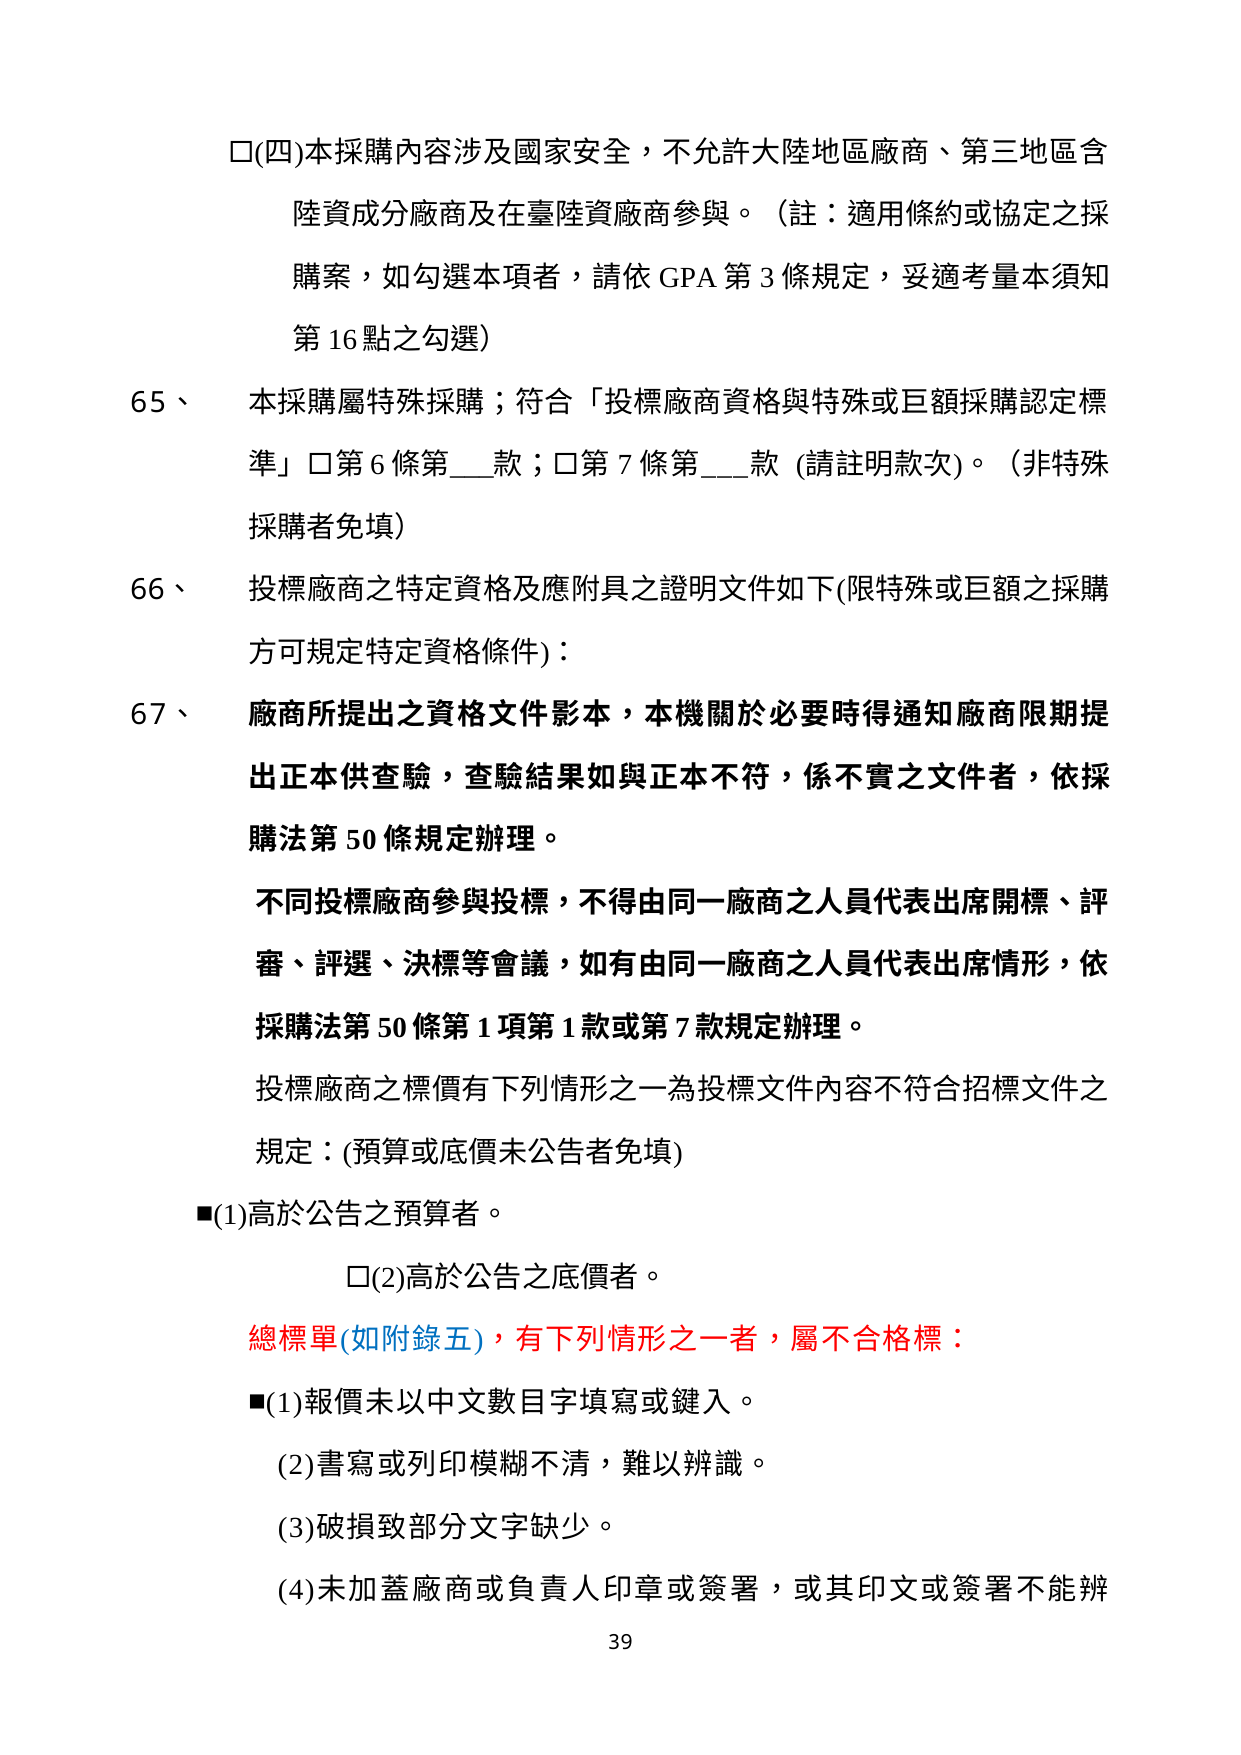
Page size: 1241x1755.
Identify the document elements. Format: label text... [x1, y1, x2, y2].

text 投標廠商之標價有下列情形之一為投標文件內容不符合招標文件之規定：(預算或底價未公告者免填) [255, 1045, 1110, 1170]
list 本採購屬特殊採購；符合「投標廠商資格與特殊或巨額採購認定標準」第6條第___款；第7條第___款 (請註明款次)。（非特殊採購者免填） [130, 358, 1110, 545]
list 投標廠商之特定資格及應附具之證明文件如下(限特殊或巨額之採購方可規定特定資格條件)： [130, 545, 1110, 670]
text (2)高於公告之底價者。 [287, 1233, 1110, 1295]
text ■(1)報價未以中文數目字填寫或鍵入。 [248, 1358, 1110, 1420]
text (四)本採購內容涉及國家安全，不允許大陸地區廠商、第三地區含陸資成分廠商及在臺陸資廠商參與。（註：適用條約或協定之採購案，如勾選本項者，請依GPA第3條規定，妥適考量本須知第16點之勾選） [228, 108, 1110, 358]
text (2)書寫或列印模糊不清，難以辨識。 [130, 1420, 1110, 1483]
text ■(1)高於公告之預算者。 [130, 1170, 1110, 1233]
text 總標單(如附錄五)，有下列情形之一者，屬不合格標： [248, 1295, 1110, 1358]
list 廠商所提出之資格文件影本，本機關於必要時得通知廠商限期提出正本供查驗，查驗結果如與正本不符，係不實之文件者，依採購法第50條規定辦理。 [130, 670, 1110, 858]
text 不同投標廠商參與投標，不得由同一廠商之人員代表出席開標、評審、評選、決標等會議，如有由同一廠商之人員代表出席情形，依採購法第50條第1項第1款或第7款規定辦理。 [255, 858, 1110, 1045]
text (3)破損致部分文字缺少。 [278, 1483, 1110, 1545]
text (4)未加蓋廠商或負責人印章或簽署，或其印文或簽署不能辨 [278, 1545, 1110, 1608]
